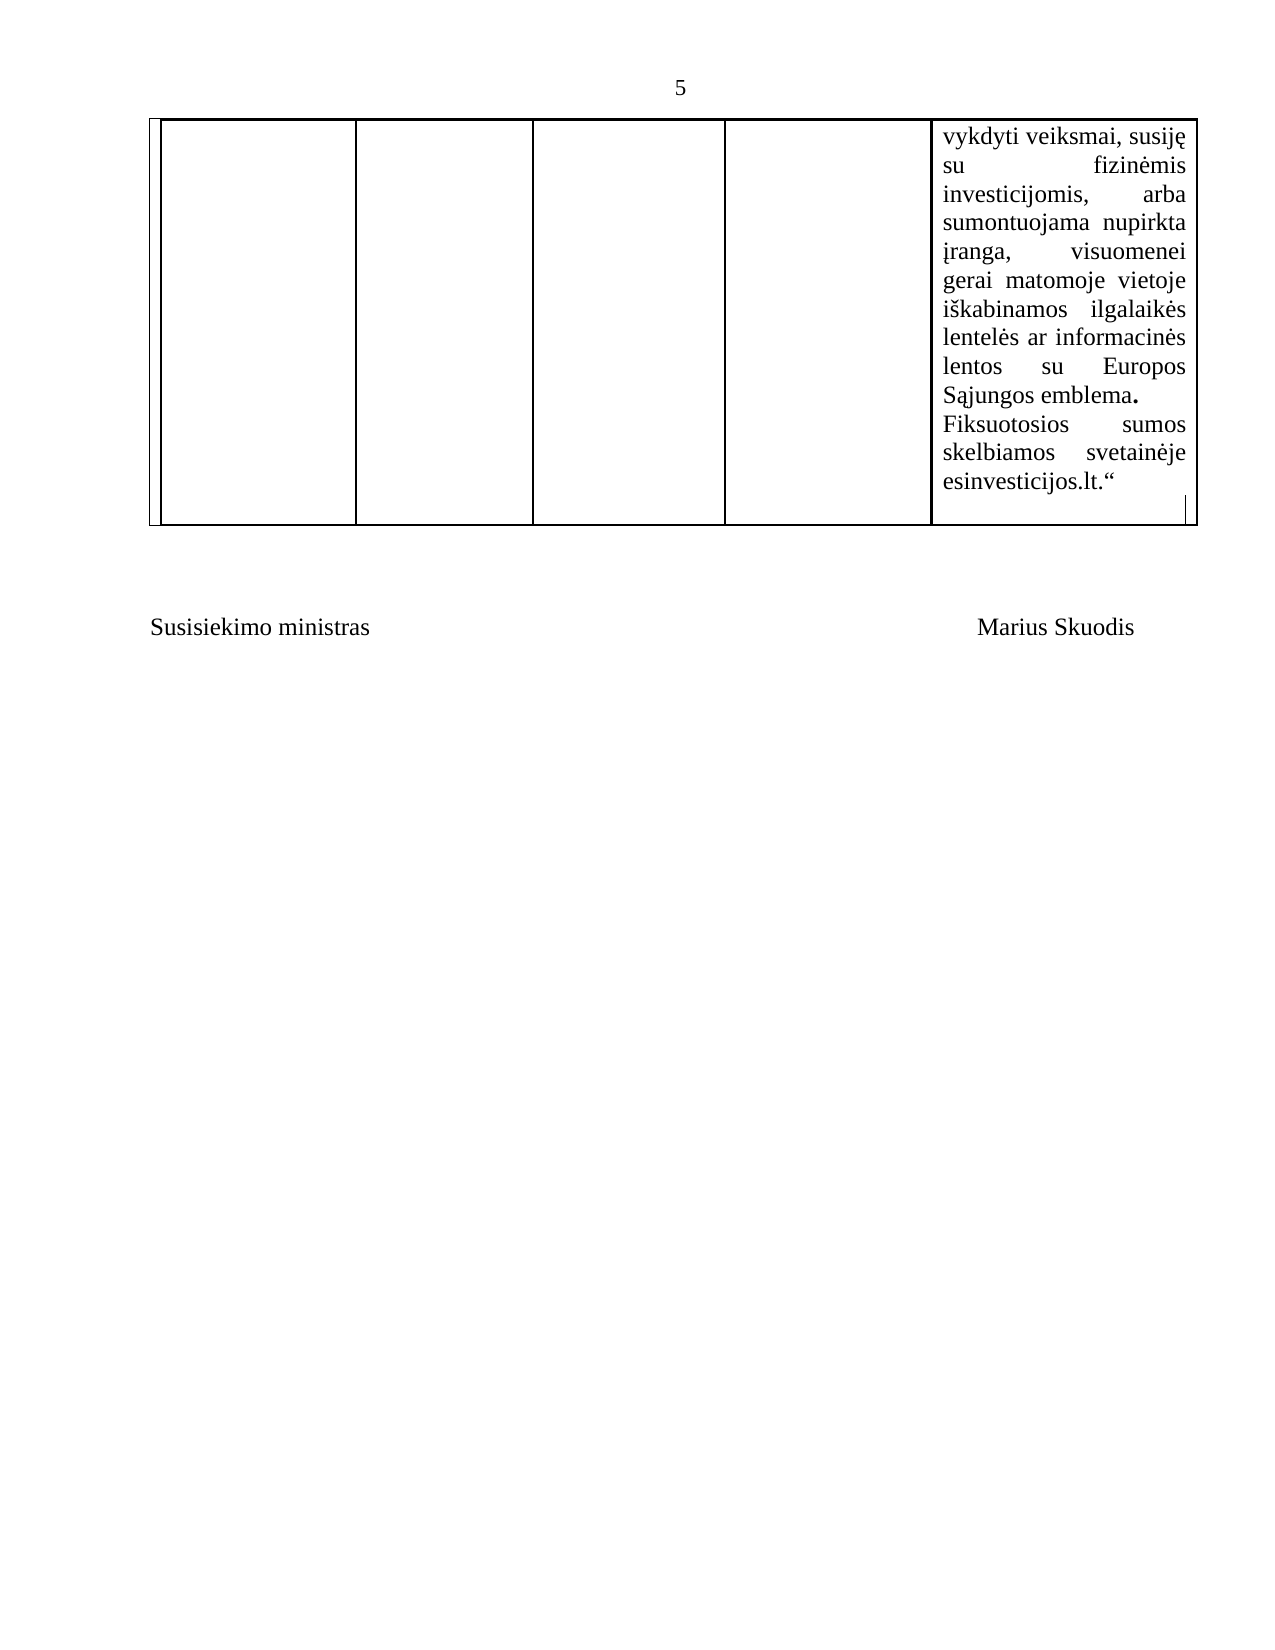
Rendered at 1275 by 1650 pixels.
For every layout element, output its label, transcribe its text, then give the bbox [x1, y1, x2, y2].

table_cell [162, 121, 355, 524]
table_cell [150, 119, 160, 525]
table_cell [357, 121, 532, 524]
text Susisiekimo ministras Marius Skuodis [150, 612, 1211, 641]
table_cell [726, 121, 930, 524]
table_cell vykdyti veiksmai, susiję su fizinėmis investicijomis, arba sumontuojama nupirkta įranga, visuomenei gerai matomoje vietoje iškabinamos ilgalaikės lentelės ar informacinės lentos su Europos Sąjungos emblema. Fiksuotosios sumos skelbiamos svetainėje esinvesticijos.lt.“ [933, 121, 1196, 524]
table_cell [534, 121, 724, 524]
